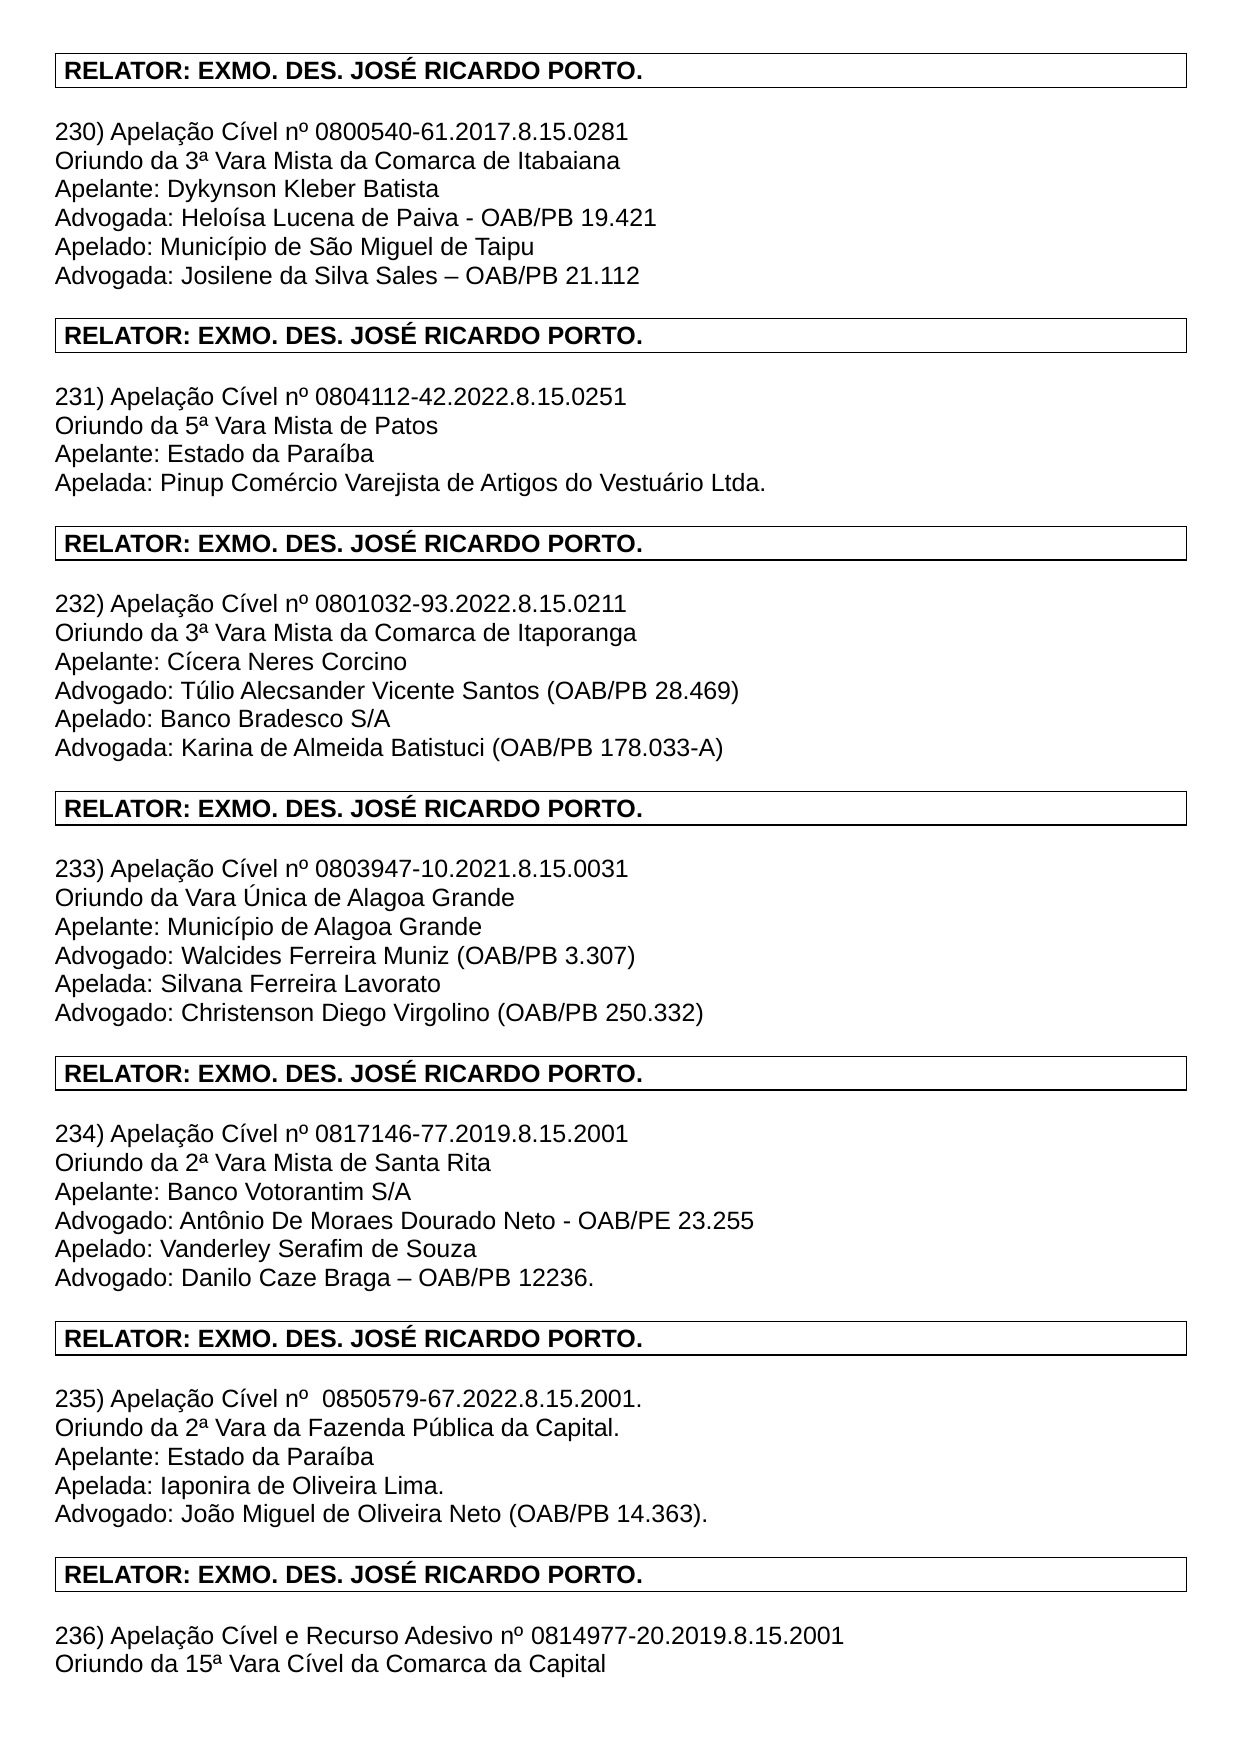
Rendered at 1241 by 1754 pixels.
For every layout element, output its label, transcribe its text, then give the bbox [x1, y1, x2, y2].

text Oriundo da 3ª Vara Mista da Comarca de Itabaiana [54, 146, 1187, 174]
text RELATOR: EXMO. DES. JOSÉ RICARDO PORTO. [56, 319, 1186, 352]
text Apelada: Iaponira de Oliveira Lima. [54, 1471, 1187, 1499]
text 234) Apelação Cível nº 0817146-77.2019.8.15.2001 [54, 1119, 1187, 1148]
text Advogado: Túlio Alecsander Vicente Santos (OAB/PB 28.469) [54, 676, 1187, 704]
text Apelante: Dykynson Kleber Batista [54, 174, 1187, 203]
text Apelante: Estado da Paraíba [54, 439, 1187, 468]
text RELATOR: EXMO. DES. JOSÉ RICARDO PORTO. [56, 1322, 1186, 1354]
text Oriundo da 2ª Vara Mista de Santa Rita [54, 1148, 1187, 1177]
text Advogada: Josilene da Silva Sales – OAB/PB 21.112 [54, 261, 1187, 289]
text Apelado: Vanderley Serafim de Souza [54, 1234, 1187, 1263]
text RELATOR: EXMO. DES. JOSÉ RICARDO PORTO. [56, 792, 1186, 824]
text Apelante: Estado da Paraíba [54, 1442, 1187, 1471]
text Apelado: Município de São Miguel de Taipu [54, 232, 1187, 261]
text Apelada: Pinup Comércio Varejista de Artigos do Vestuário Ltda. [54, 468, 1187, 497]
text RELATOR: EXMO. DES. JOSÉ RICARDO PORTO. [56, 1558, 1186, 1591]
text Oriundo da Vara Única de Alagoa Grande [54, 883, 1187, 912]
text Advogado: Danilo Caze Braga – OAB/PB 12236. [54, 1263, 1187, 1292]
text Apelada: Silvana Ferreira Lavorato [54, 969, 1187, 998]
text Apelado: Banco Bradesco S/A [54, 704, 1187, 733]
text Oriundo da 5ª Vara Mista de Patos [54, 411, 1187, 439]
text RELATOR: EXMO. DES. JOSÉ RICARDO PORTO. [56, 1057, 1186, 1089]
text Advogado: Antônio De Moraes Dourado Neto - OAB/PE 23.255 [54, 1206, 1187, 1234]
text Oriundo da 15ª Vara Cível da Comarca da Capital [54, 1649, 1187, 1678]
text Advogado: Christenson Diego Virgolino (OAB/PB 250.332) [54, 998, 1187, 1027]
text RELATOR: EXMO. DES. JOSÉ RICARDO PORTO. [56, 54, 1186, 87]
text Oriundo da 2ª Vara da Fazenda Pública da Capital. [54, 1413, 1187, 1442]
text 232) Apelação Cível nº 0801032-93.2022.8.15.0211 [54, 589, 1187, 618]
text Apelante: Banco Votorantim S/A [54, 1177, 1187, 1206]
text 230) Apelação Cível nº 0800540-61.2017.8.15.0281 [54, 117, 1187, 146]
text Advogado: João Miguel de Oliveira Neto (OAB/PB 14.363). [54, 1499, 1187, 1528]
text Oriundo da 3ª Vara Mista da Comarca de Itaporanga [54, 618, 1187, 647]
text Apelante: Cícera Neres Corcino [54, 647, 1187, 676]
text Advogada: Heloísa Lucena de Paiva - OAB/PB 19.421 [54, 203, 1187, 232]
text 235) Apelação Cível nº 0850579-67.2022.8.15.2001. [54, 1384, 1187, 1413]
text Advogado: Walcides Ferreira Muniz (OAB/PB 3.307) [54, 941, 1187, 969]
text Apelante: Município de Alagoa Grande [54, 912, 1187, 941]
text 236) Apelação Cível e Recurso Adesivo nº 0814977-20.2019.8.15.2001 [54, 1621, 1187, 1649]
text 233) Apelação Cível nº 0803947-10.2021.8.15.0031 [54, 854, 1187, 883]
text RELATOR: EXMO. DES. JOSÉ RICARDO PORTO. [56, 527, 1186, 559]
text Advogada: Karina de Almeida Batistuci (OAB/PB 178.033-A) [54, 733, 1187, 762]
text 231) Apelação Cível nº 0804112-42.2022.8.15.0251 [54, 382, 1187, 411]
